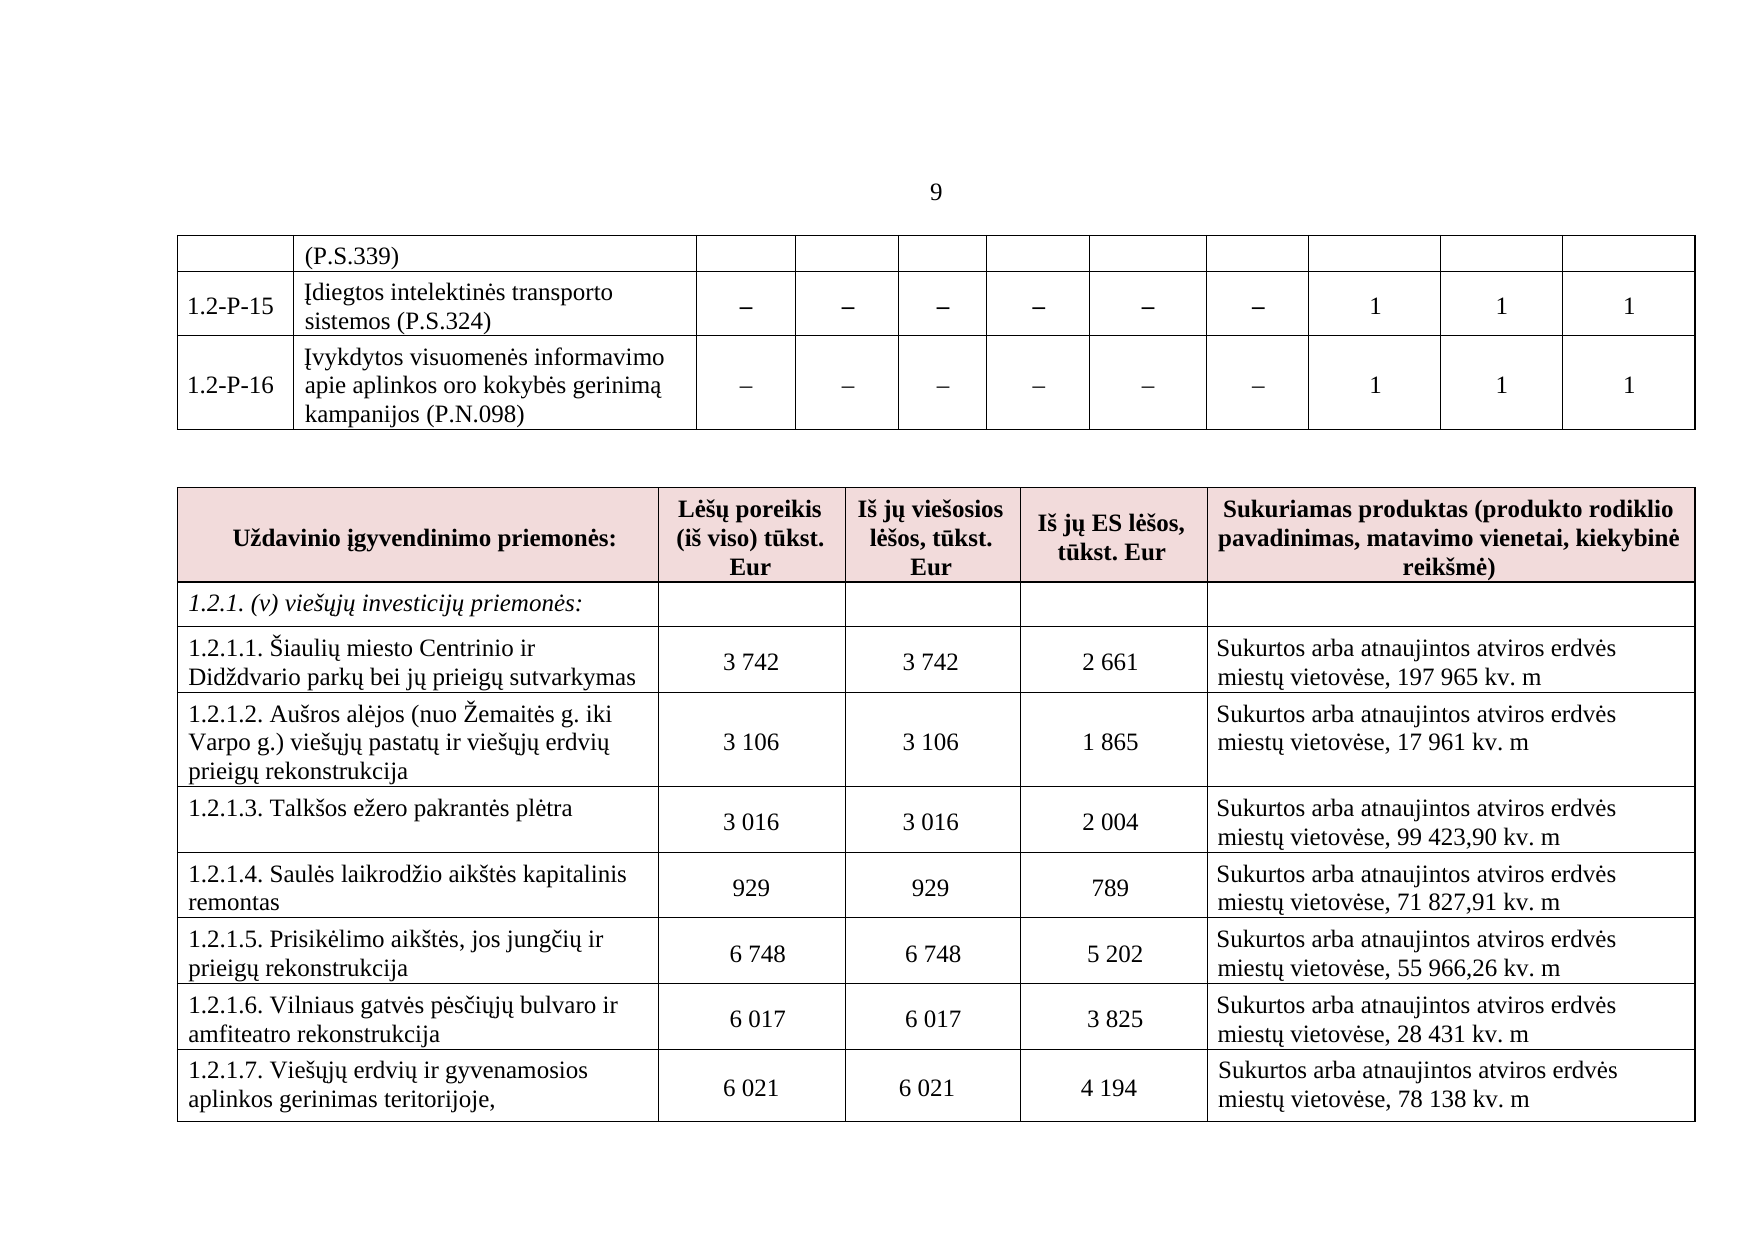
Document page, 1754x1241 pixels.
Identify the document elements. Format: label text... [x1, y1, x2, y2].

table_header Iš jų viešosios lėšos, tūkst. Eur [846, 488, 1020, 581]
table_cell [1208, 583, 1694, 626]
table_cell [796, 236, 898, 271]
table_cell Sukurtos arba atnaujintos atviros erdvės miestų vietovėse, 17 961 kv. m [1208, 693, 1694, 786]
table_cell 6 748 [846, 918, 1020, 983]
table_cell 1 [1441, 336, 1562, 428]
table_cell [659, 583, 845, 626]
table_cell 1 [1309, 336, 1440, 428]
table_cell 3 742 [846, 627, 1020, 692]
table_cell 2 661 [1021, 627, 1207, 692]
table_cell 6 017 [659, 984, 845, 1048]
table_cell [1021, 583, 1207, 626]
table_cell 3 016 [846, 787, 1020, 852]
table_cell – [987, 272, 1089, 335]
table_cell – [1207, 272, 1308, 335]
table_cell 6 748 [659, 918, 845, 983]
table_cell 1.2.1.6. Vilniaus gatvės pėsčiųjų bulvaro ir amfiteatro rekonstrukcija [178, 984, 658, 1048]
table_cell [178, 236, 293, 271]
table_cell 1.2.1.7. Viešųjų erdvių ir gyvenamosios aplinkos gerinimas teritorijoje, [178, 1050, 658, 1121]
table_cell Sukurtos arba atnaujintos atviros erdvės miestų vietovėse, 28 431 kv. m [1208, 984, 1694, 1048]
table_cell [1563, 236, 1694, 271]
table_cell 2 004 [1021, 787, 1207, 852]
table_cell Sukurtos arba atnaujintos atviros erdvės miestų vietovėse, 197 965 kv. m [1208, 627, 1694, 692]
table_cell 1 [1309, 272, 1440, 335]
table_cell Įvykdytos visuomenės informavimo apie aplinkos oro kokybės gerinimą kampanijos (P.N.098) [294, 336, 696, 428]
table_cell [1090, 236, 1206, 271]
table_header Iš jų ES lėšos, tūkst. Eur [1021, 488, 1207, 581]
table_cell – [1090, 272, 1206, 335]
table_cell 1 865 [1021, 693, 1207, 786]
table_cell 3 106 [659, 693, 845, 786]
table_cell 1 [1441, 272, 1562, 335]
table_cell 1.2.1.3. Talkšos ežero pakrantės plėtra [178, 787, 658, 852]
table_cell [846, 583, 1020, 626]
table_cell Įdiegtos intelektinės transporto sistemos (P.S.324) [294, 272, 696, 335]
table_cell 1.2.1.5. Prisikėlimo aikštės, jos jungčių ir prieigų rekonstrukcija [178, 918, 658, 983]
table_cell – [899, 272, 986, 335]
table_cell 1.2.1.2. Aušros alėjos (nuo Žemaitės g. iki Varpo g.) viešųjų pastatų ir viešųjų erdvių prieigų rekonstrukcija [178, 693, 658, 786]
table_cell 5 202 [1021, 918, 1207, 983]
table_cell 929 [846, 853, 1020, 917]
table_cell – [697, 272, 795, 335]
table_cell – [987, 336, 1089, 428]
table_cell [899, 236, 986, 271]
table_cell 6 021 [846, 1050, 1020, 1121]
table_cell Sukurtos arba atnaujintos atviros erdvės miestų vietovėse, 55 966,26 kv. m [1208, 918, 1694, 983]
table_cell 3 106 [846, 693, 1020, 786]
table_cell 3 016 [659, 787, 845, 852]
table_cell Sukurtos arba atnaujintos atviros erdvės miestų vietovėse, 78 138 kv. m [1208, 1050, 1694, 1121]
table_cell 1.2-P-15 [178, 272, 293, 335]
table_cell [1309, 236, 1440, 271]
table_cell 1.2.1.1. Šiaulių miesto Centrinio ir Didždvario parkų bei jų prieigų sutvarkymas [178, 627, 658, 692]
table_cell 1 [1563, 272, 1694, 335]
table_cell 1 [1563, 336, 1694, 428]
table_cell – [796, 336, 898, 428]
table_cell – [1090, 336, 1206, 428]
table_cell – [697, 336, 795, 428]
table_cell Sukurtos arba atnaujintos atviros erdvės miestų vietovėse, 71 827,91 kv. m [1208, 853, 1694, 917]
table_cell – [1207, 336, 1308, 428]
table_cell [1207, 236, 1308, 271]
table_cell 1.2.1. (v) viešųjų investicijų priemonės: [178, 583, 658, 626]
table_cell 1.2-P-16 [178, 336, 293, 428]
table_cell [987, 236, 1089, 271]
table_header Uždavinio įgyvendinimo priemonės: [178, 488, 658, 581]
table_cell [697, 236, 795, 271]
table_cell 6 021 [659, 1050, 845, 1121]
table_cell 1.2.1.4. Saulės laikrodžio aikštės kapitalinis remontas [178, 853, 658, 917]
table_cell 4 194 [1021, 1050, 1207, 1121]
table_cell – [899, 336, 986, 428]
table_cell [1441, 236, 1562, 271]
table_cell (P.S.339) [294, 236, 696, 271]
table_cell – [796, 272, 898, 335]
table_header Lėšų poreikis (iš viso) tūkst. Eur [659, 488, 845, 581]
table_cell 3 825 [1021, 984, 1207, 1048]
table_header Sukuriamas produktas (produkto rodiklio pavadinimas, matavimo vienetai, kiekybinė reikšmė) [1208, 488, 1694, 581]
table_cell 789 [1021, 853, 1207, 917]
table_cell 929 [659, 853, 845, 917]
table_cell 3 742 [659, 627, 845, 692]
table_cell 6 017 [846, 984, 1020, 1048]
table_cell Sukurtos arba atnaujintos atviros erdvės miestų vietovėse, 99 423,90 kv. m [1208, 787, 1694, 852]
